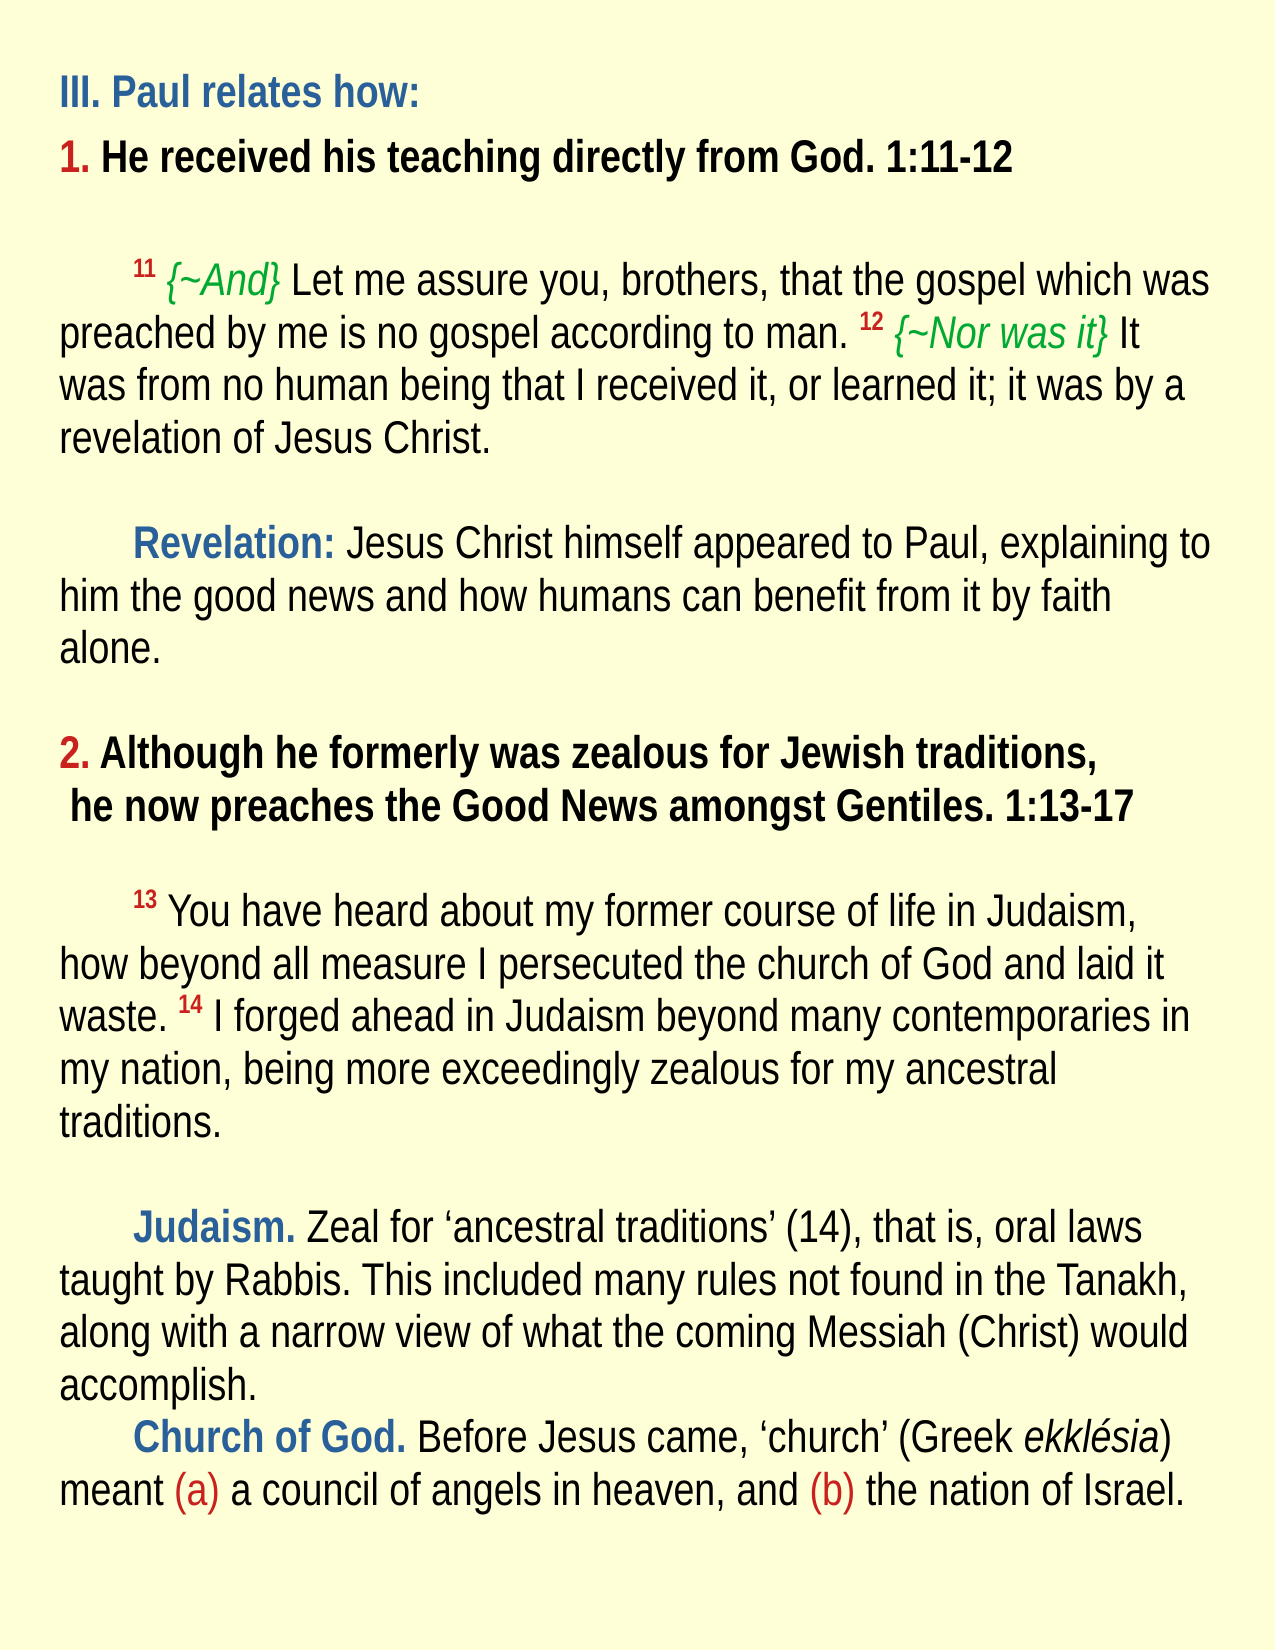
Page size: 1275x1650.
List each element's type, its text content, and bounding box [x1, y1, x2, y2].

text 1. He received his teaching directly from God. 1:11-12 [59, 129, 1216, 182]
text III. Paul relates how: [59, 65, 1216, 118]
text Revelation: Jesus Christ himself appeared to Paul, explaining to him the good news and how humans can benefit from it by faith alone. [59, 516, 1216, 673]
text Church of God. Before Jesus came, ‘church’ (Greek ekklésia) meant (a) a council of angels in heaven, and (b) the nation of Israel. [59, 1410, 1216, 1515]
text 13 You have heard about my former course of life in Judaism, how beyond all measure I persecuted the church of God and laid it waste. 14 I forged ahead in Judaism beyond many contemporaries in my nation, being more exceedingly zealous for my ancestral traditions. [59, 884, 1216, 1147]
text 2. Although he formerly was zealous for Jewish traditions, he now preaches the Good News amongst Gentiles. 1:13-17 [59, 726, 1216, 831]
text Judaism. Zeal for ‘ancestral traditions’ (14), that is, oral laws taught by Rabbis. This included many rules not found in the Tanakh, along with a narrow view of what the coming Messiah (Christ) would accomplish. [59, 1199, 1216, 1410]
text 11 {~And} Let me assure you, brothers, that the gospel which was preached by me is no gospel according to man. 12 {~Nor was it} It was from no human being that I received it, or learned it; it was by a revelation of Jesus Christ. [59, 252, 1216, 463]
